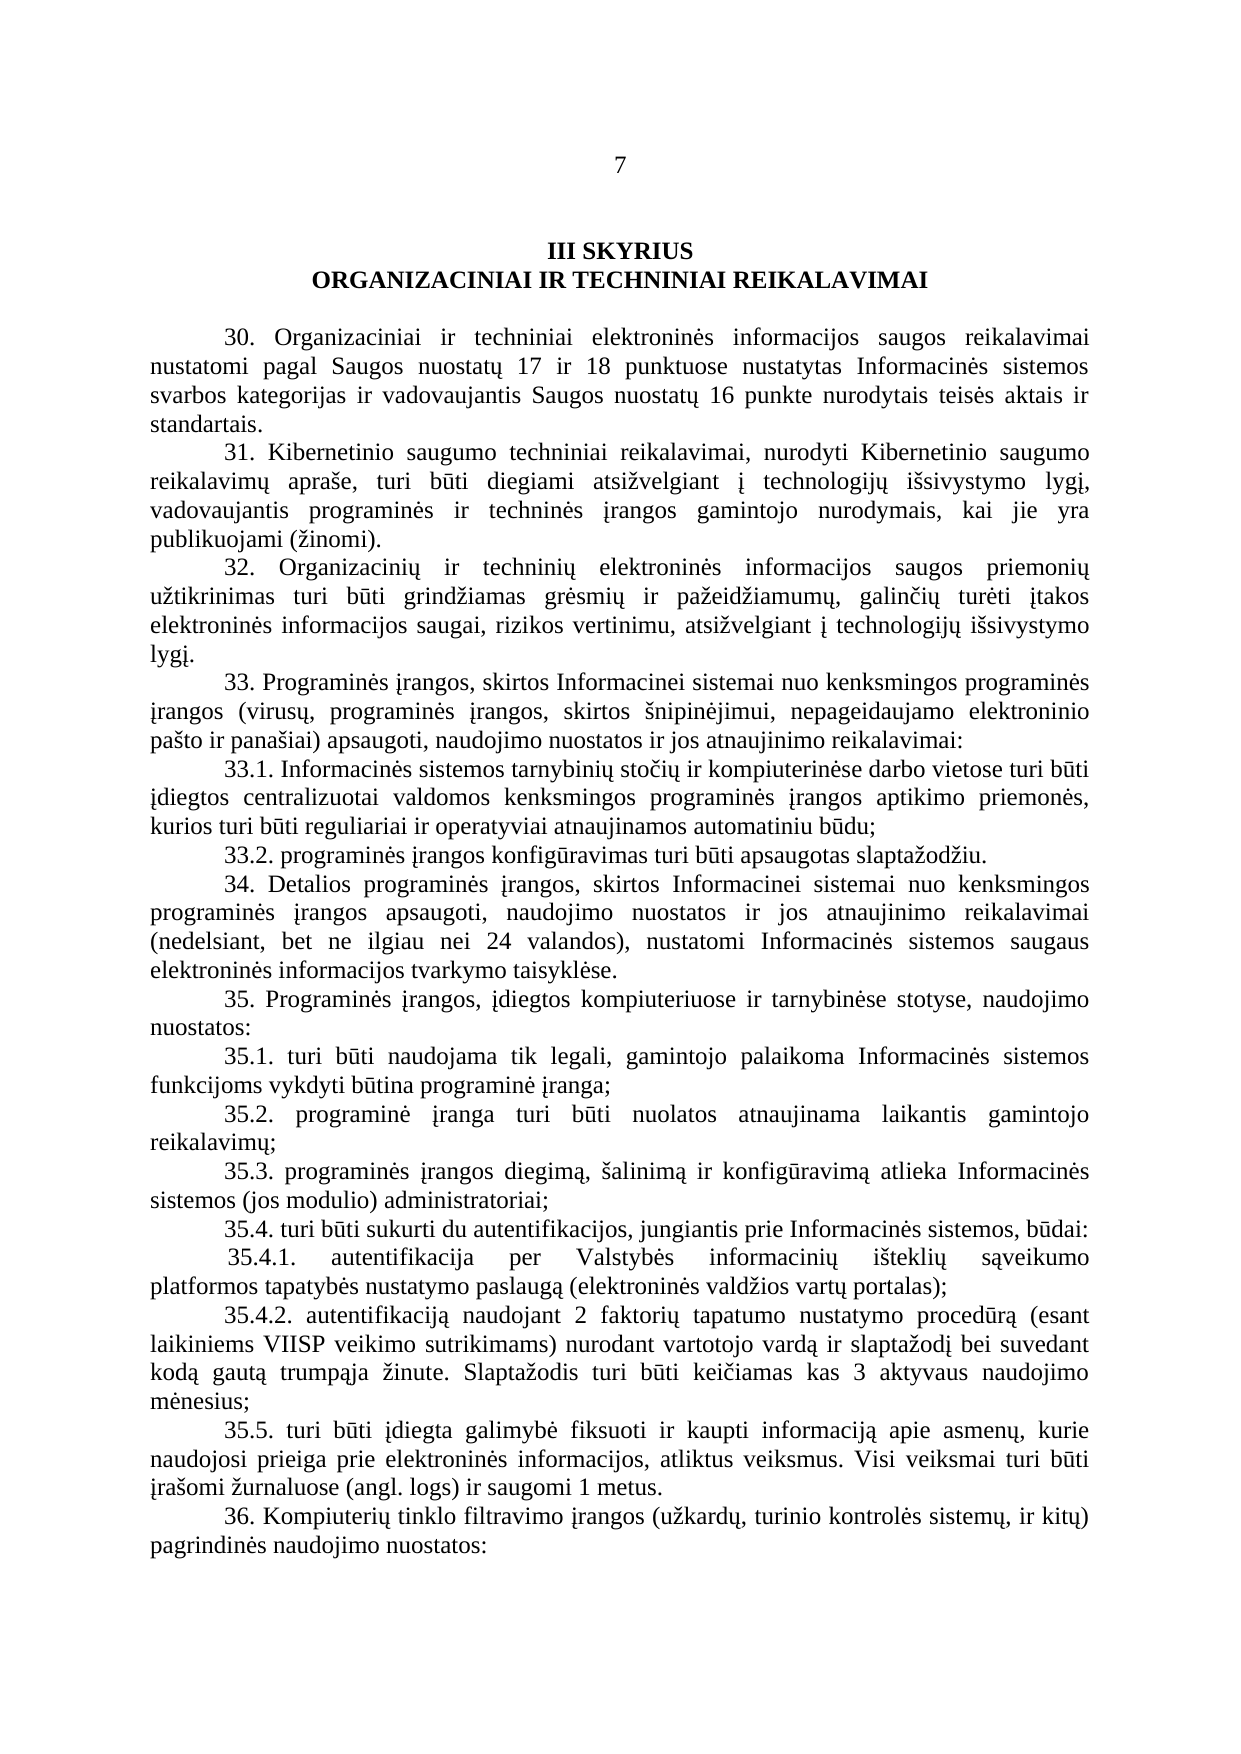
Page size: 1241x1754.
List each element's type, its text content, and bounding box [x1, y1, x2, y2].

text 36. Kompiuterių tinklo filtravimo įrangos (užkardų, turinio kontrolės sistemų, ir kitų) pagrindinės naudojimo nuostatos: [150, 1501, 1090, 1559]
text 31. Kibernetinio saugumo techniniai reikalavimai, nurodyti Kibernetinio saugumo reikalavimų apraše, turi būti diegiami atsižvelgiant į technologijų išsivystymo lygį, vadovaujantis programinės ir techninės įrangos gamintojo nurodymais, kai jie yra publikuojami (žinomi). [150, 437, 1090, 552]
text III SKYRIUS [150, 236, 1090, 265]
text 30. Organizaciniai ir techniniai elektroninės informacijos saugos reikalavimai nustatomi pagal Saugos nuostatų 17 ir 18 punktuose nustatytas Informacinės sistemos svarbos kategorijas ir vadovaujantis Saugos nuostatų 16 punkte nurodytais teisės aktais ir standartais. [150, 322, 1090, 437]
text 33. Programinės įrangos, skirtos Informacinei sistemai nuo kenksmingos programinės įrangos (virusų, programinės įrangos, skirtos šnipinėjimui, nepageidaujamo elektroninio pašto ir panašiai) apsaugoti, naudojimo nuostatos ir jos atnaujinimo reikalavimai: [150, 667, 1090, 754]
text 34. Detalios programinės įrangos, skirtos Informacinei sistemai nuo kenksmingos programinės įrangos apsaugoti, naudojimo nuostatos ir jos atnaujinimo reikalavimai (nedelsiant, bet ne ilgiau nei 24 valandos), nustatomi Informacinės sistemos saugaus elektroninės informacijos tvarkymo taisyklėse. [150, 869, 1090, 984]
text 35.4.2. autentifikaciją naudojant 2 faktorių tapatumo nustatymo procedūrą (esant laikiniems VIISP veikimo sutrikimams) nurodant vartotojo vardą ir slaptažodį bei suvedant kodą gautą trumpąja žinute. Slaptažodis turi būti keičiamas kas 3 aktyvaus naudojimo mėnesius; [150, 1300, 1090, 1415]
text 35.4. turi būti sukurti du autentifikacijos, jungiantis prie Informacinės sistemos, būdai: [150, 1214, 1090, 1242]
text 35.1. turi būti naudojama tik legali, gamintojo palaikoma Informacinės sistemos funkcijoms vykdyti būtina programinė įranga; [150, 1041, 1090, 1099]
text 33.2. programinės įrangos konfigūravimas turi būti apsaugotas slaptažodžiu. [150, 840, 1090, 869]
text 35. Programinės įrangos, įdiegtos kompiuteriuose ir tarnybinėse stotyse, naudojimo nuostatos: [150, 984, 1090, 1041]
text 32. Organizacinių ir techninių elektroninės informacijos saugos priemonių užtikrinimas turi būti grindžiamas grėsmių ir pažeidžiamumų, galinčių turėti įtakos elektroninės informacijos saugai, rizikos vertinimu, atsižvelgiant į technologijų išsivystymo lygį. [150, 552, 1090, 667]
text 35.3. programinės įrangos diegimą, šalinimą ir konfigūravimą atlieka Informacinės sistemos (jos modulio) administratoriai; [150, 1156, 1090, 1214]
text 35.4.1. autentifikacija per Valstybės informacinių išteklių sąveikumo platformos tapatybės nustatymo paslaugą (elektroninės valdžios vartų portalas); [150, 1242, 1090, 1300]
text 33.1. Informacinės sistemos tarnybinių stočių ir kompiuterinėse darbo vietose turi būti įdiegtos centralizuotai valdomos kenksmingos programinės įrangos aptikimo priemonės, kurios turi būti reguliariai ir operatyviai atnaujinamos automatiniu būdu; [150, 754, 1090, 840]
text ORGANIZACINIAI IR TECHNINIAI REIKALAVIMAI [150, 265, 1090, 294]
text 35.5. turi būti įdiegta galimybė fiksuoti ir kaupti informaciją apie asmenų, kurie naudojosi prieiga prie elektroninės informacijos, atliktus veiksmus. Visi veiksmai turi būti įrašomi žurnaluose (angl. logs) ir saugomi 1 metus. [150, 1415, 1090, 1501]
text 35.2. programinė įranga turi būti nuolatos atnaujinama laikantis gamintojo reikalavimų; [150, 1099, 1090, 1156]
